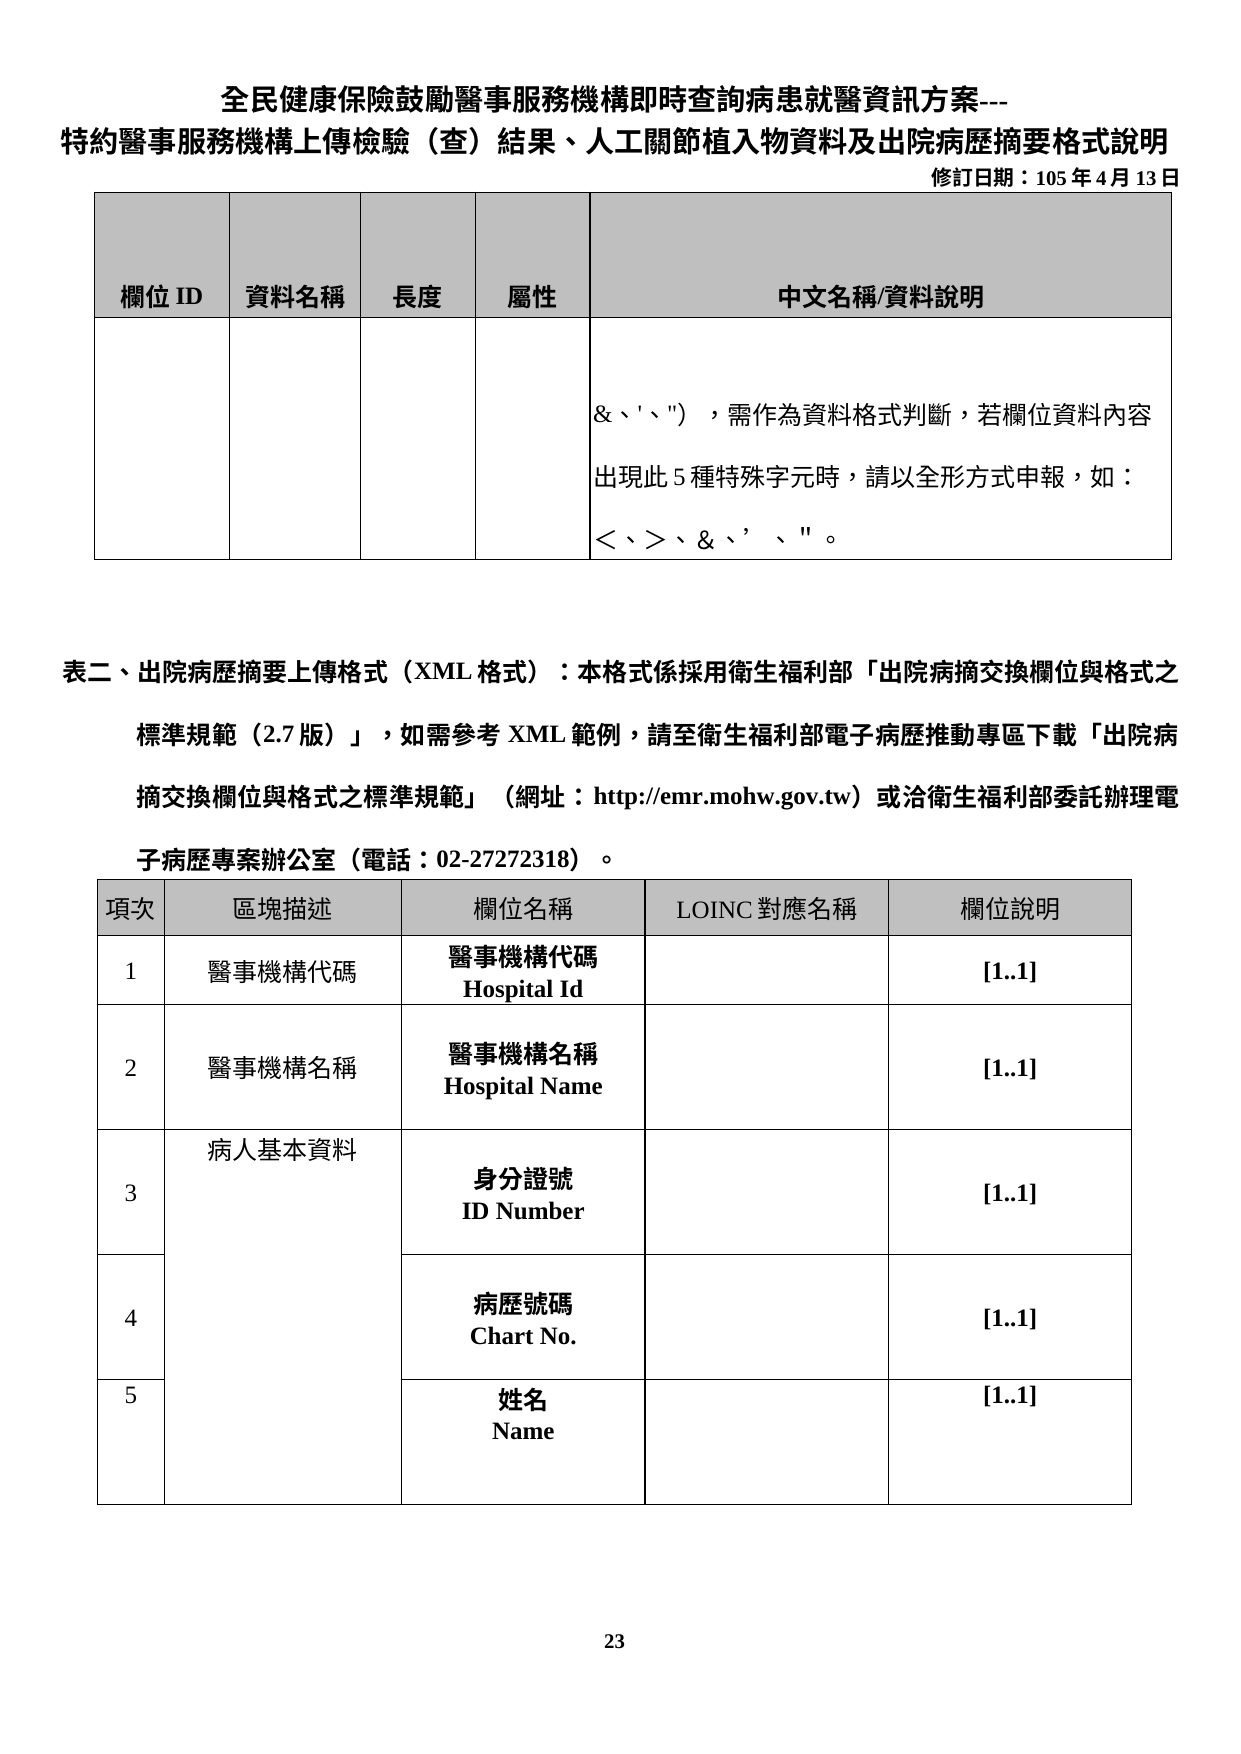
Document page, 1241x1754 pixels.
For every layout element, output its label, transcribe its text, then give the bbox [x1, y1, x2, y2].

table_header 區塊描述 [165, 880, 401, 935]
table_cell 醫事機構名稱 [165, 1005, 401, 1129]
table_cell [646, 1005, 888, 1129]
table_header 屬性 [476, 193, 589, 317]
table_header 欄位名稱 [402, 880, 644, 935]
table_cell 4 [98, 1255, 164, 1379]
text 表二、出院病歷摘要上傳格式（XML格式）：本格式係採用衛生福利部「出院病摘交換欄位與格式之標準規範（2.7版）」，如需參考XML範例，請至衛生福利部電子病歷推動專區下載「出院病摘交換欄位與格式之標準規範」（網址：http://emr.mohw.gov.tw）或洽衛生福利部委託辦理電子病歷專案辦公室（電話：02-27272318）。 [62, 629, 1181, 879]
table_cell [646, 1130, 888, 1254]
table_header LOINC對應名稱 [646, 880, 888, 935]
table_header 資料名稱 [230, 193, 360, 317]
table_cell &、'、"），需作為資料格式判斷，若欄位資料內容出現此5種特殊字元時，請以全形方式申報，如：＜、＞、＆、’、＂。 [591, 318, 1171, 559]
table_header 項次 [98, 880, 164, 935]
table_cell 醫事機構名稱Hospital Name [402, 1005, 644, 1129]
table_cell 1 [98, 936, 164, 1004]
table_cell 病歷號碼 Chart No. [402, 1255, 644, 1379]
table_cell 姓名 Name [402, 1380, 644, 1504]
table_cell [95, 318, 229, 559]
table_cell [646, 1255, 888, 1379]
table_header 中文名稱/資料說明 [591, 193, 1171, 317]
table_cell [646, 1380, 888, 1504]
table_cell 病人基本資料 [165, 1130, 401, 1504]
table_cell [230, 318, 360, 559]
table_header 欄位說明 [889, 880, 1131, 935]
table_cell 3 [98, 1130, 164, 1254]
table_cell 醫事機構代碼 [165, 936, 401, 1004]
table_header 欄位ID [95, 193, 229, 317]
table_cell [476, 318, 589, 559]
table_cell 身分證號 ID Number [402, 1130, 644, 1254]
table_cell 醫事機構代碼Hospital Id [402, 936, 644, 1004]
table_cell [361, 318, 475, 559]
table_cell [1..1] [889, 1380, 1131, 1504]
table_cell [1..1] [889, 936, 1131, 1004]
table_cell [646, 936, 888, 1004]
table_header 長度 [361, 193, 475, 317]
table_cell 5 [98, 1380, 164, 1504]
table_cell [1..1] [889, 1130, 1131, 1254]
table_cell 2 [98, 1005, 164, 1129]
table_cell [1..1] [889, 1005, 1131, 1129]
table_cell [1..1] [889, 1255, 1131, 1379]
